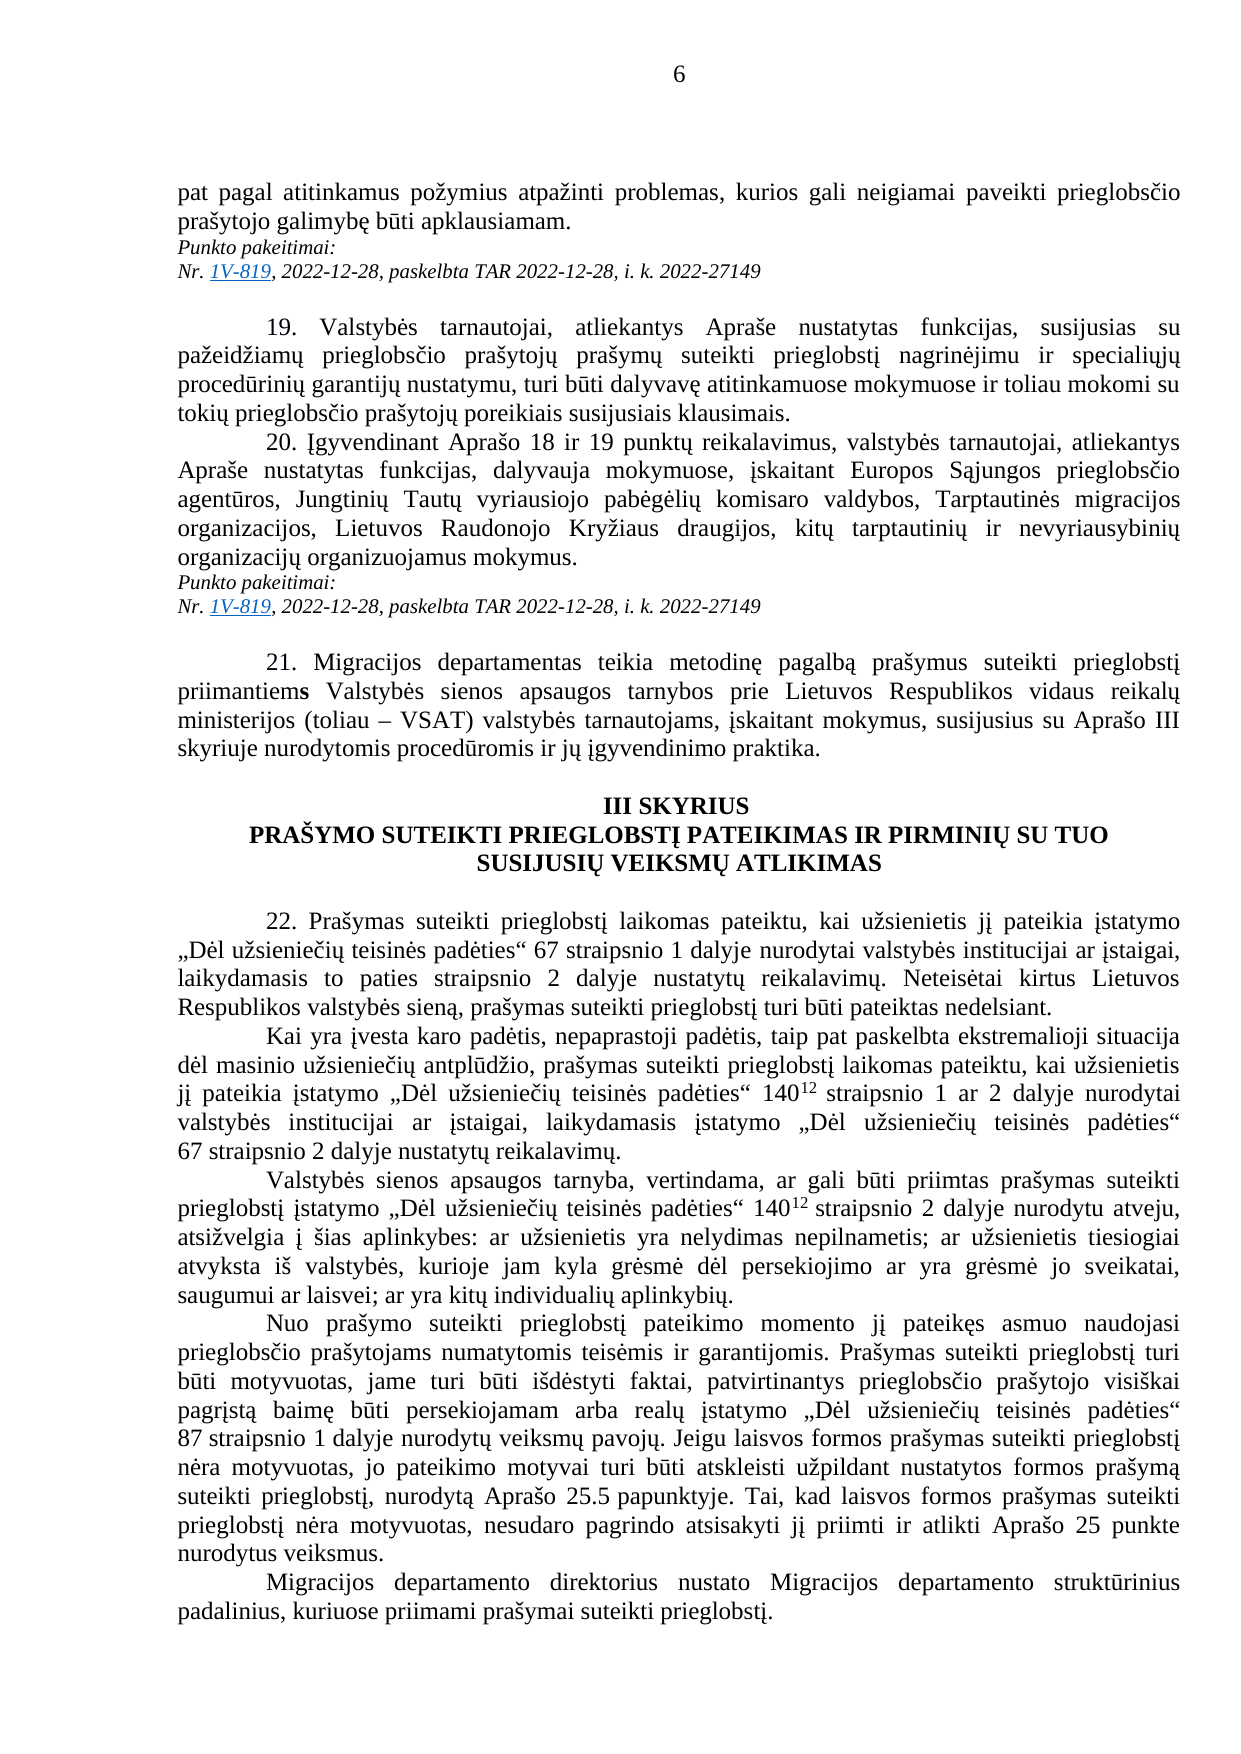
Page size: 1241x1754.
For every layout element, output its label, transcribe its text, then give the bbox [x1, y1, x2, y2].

text Valstybės sienos apsaugos tarnyba, vertindama, ar gali būti priimtas prašymas suteikti prieglobstį įstatymo „Dėl užsieniečių teisinės padėties“ 14012 straipsnio 2 dalyje nurodytu atveju, atsižvelgia į šias aplinkybes: ar užsienietis yra nelydimas nepilnametis; ar užsienietis tiesiogiai atvyksta iš valstybės, kurioje jam kyla grėsmė dėl persekiojimo ar yra grėsmė jo sveikatai, saugumui ar laisvei; ar yra kitų individualių aplinkybių. [177, 1165, 1181, 1308]
text Punkto pakeitimai: [177, 570, 1181, 594]
text 21. Migracijos departamentas teikia metodinę pagalbą prašymus suteikti prieglobstį priimantiems Valstybės sienos apsaugos tarnybos prie Lietuvos Respublikos vidaus reikalų ministerijos (toliau – VSAT) valstybės tarnautojams, įskaitant mokymus, susijusius su Aprašo III skyriuje nurodytomis procedūromis ir jų įgyvendinimo praktika. [177, 647, 1181, 762]
text Nuo prašymo suteikti prieglobstį pateikimo momento jį pateikęs asmuo naudojasi prieglobsčio prašytojams numatytomis teisėmis ir garantijomis. Prašymas suteikti prieglobstį turi būti motyvuotas, jame turi būti išdėstyti faktai, patvirtinantys prieglobsčio prašytojo visiškai pagrįstą baimę būti persekiojamam arba realų įstatymo „Dėl užsieniečių teisinės padėties“ 87 straipsnio 1 dalyje nurodytų veiksmų pavojų. Jeigu laisvos formos prašymas suteikti prieglobstį nėra motyvuotas, jo pateikimo motyvai turi būti atskleisti užpildant nustatytos formos prašymą suteikti prieglobstį, nurodytą Aprašo 25.5 papunktyje. Tai, kad laisvos formos prašymas suteikti prieglobstį nėra motyvuotas, nesudaro pagrindo atsisakyti jį priimti ir atlikti Aprašo 25 punkte nurodytus veiksmus. [177, 1308, 1181, 1567]
text Punkto pakeitimai: [177, 235, 1181, 259]
text Migracijos departamento direktorius nustato Migracijos departamento struktūrinius padalinius, kuriuose priimami prašymai suteikti prieglobstį. [177, 1567, 1181, 1625]
text 20. Įgyvendinant Aprašo 18 ir 19 punktų reikalavimus, valstybės tarnautojai, atliekantys Apraše nustatytas funkcijas, dalyvauja mokymuose, įskaitant Europos Sąjungos prieglobsčio agentūros, Jungtinių Tautų vyriausiojo pabėgėlių komisaro valdybos, Tarptautinės migracijos organizacijos, Lietuvos Raudonojo Kryžiaus draugijos, kitų tarptautinių ir nevyriausybinių organizacijų organizuojamus mokymus. [177, 427, 1181, 570]
text SUSIJUSIŲ VEIKSMŲ ATLIKIMAS [177, 848, 1181, 877]
text PRAŠYMO SUTEIKTI PRIEGLOBSTĮ PATEIKIMAS IR PIRMINIŲ SU TUO [177, 820, 1181, 848]
text Kai yra įvesta karo padėtis, nepaprastoji padėtis, taip pat paskelbta ekstremalioji situacija dėl masinio užsieniečių antplūdžio, prašymas suteikti prieglobstį laikomas pateiktu, kai užsienietis jį pateikia įstatymo „Dėl užsieniečių teisinės padėties“ 14012 straipsnio 1 ar 2 dalyje nurodytai valstybės institucijai ar įstaigai, laikydamasis įstatymo „Dėl užsieniečių teisinės padėties“ 67 straipsnio 2 dalyje nustatytų reikalavimų. [177, 1021, 1181, 1165]
text 22. Prašymas suteikti prieglobstį laikomas pateiktu, kai užsienietis jį pateikia įstatymo „Dėl užsieniečių teisinės padėties“ 67 straipsnio 1 dalyje nurodytai valstybės institucijai ar įstaigai, laikydamasis to paties straipsnio 2 dalyje nustatytų reikalavimų. Neteisėtai kirtus Lietuvos Respublikos valstybės sieną, prašymas suteikti prieglobstį turi būti pateiktas nedelsiant. [177, 906, 1181, 1021]
text pat pagal atitinkamus požymius atpažinti problemas, kurios gali neigiamai paveikti prieglobsčio prašytojo galimybę būti apklausiamam. [177, 177, 1181, 235]
text Nr. 1V-819, 2022-12-28, paskelbta TAR 2022-12-28, i. k. 2022-27149 [177, 259, 1181, 283]
text Nr. 1V-819, 2022-12-28, paskelbta TAR 2022-12-28, i. k. 2022-27149 [177, 594, 1181, 618]
text 19. Valstybės tarnautojai, atliekantys Apraše nustatytas funkcijas, susijusias su pažeidžiamų prieglobsčio prašytojų prašymų suteikti prieglobstį nagrinėjimu ir specialiųjų procedūrinių garantijų nustatymu, turi būti dalyvavę atitinkamuose mokymuose ir toliau mokomi su tokių prieglobsčio prašytojų poreikiais susijusiais klausimais. [177, 312, 1181, 427]
text III SKYRIUS [177, 791, 1181, 820]
